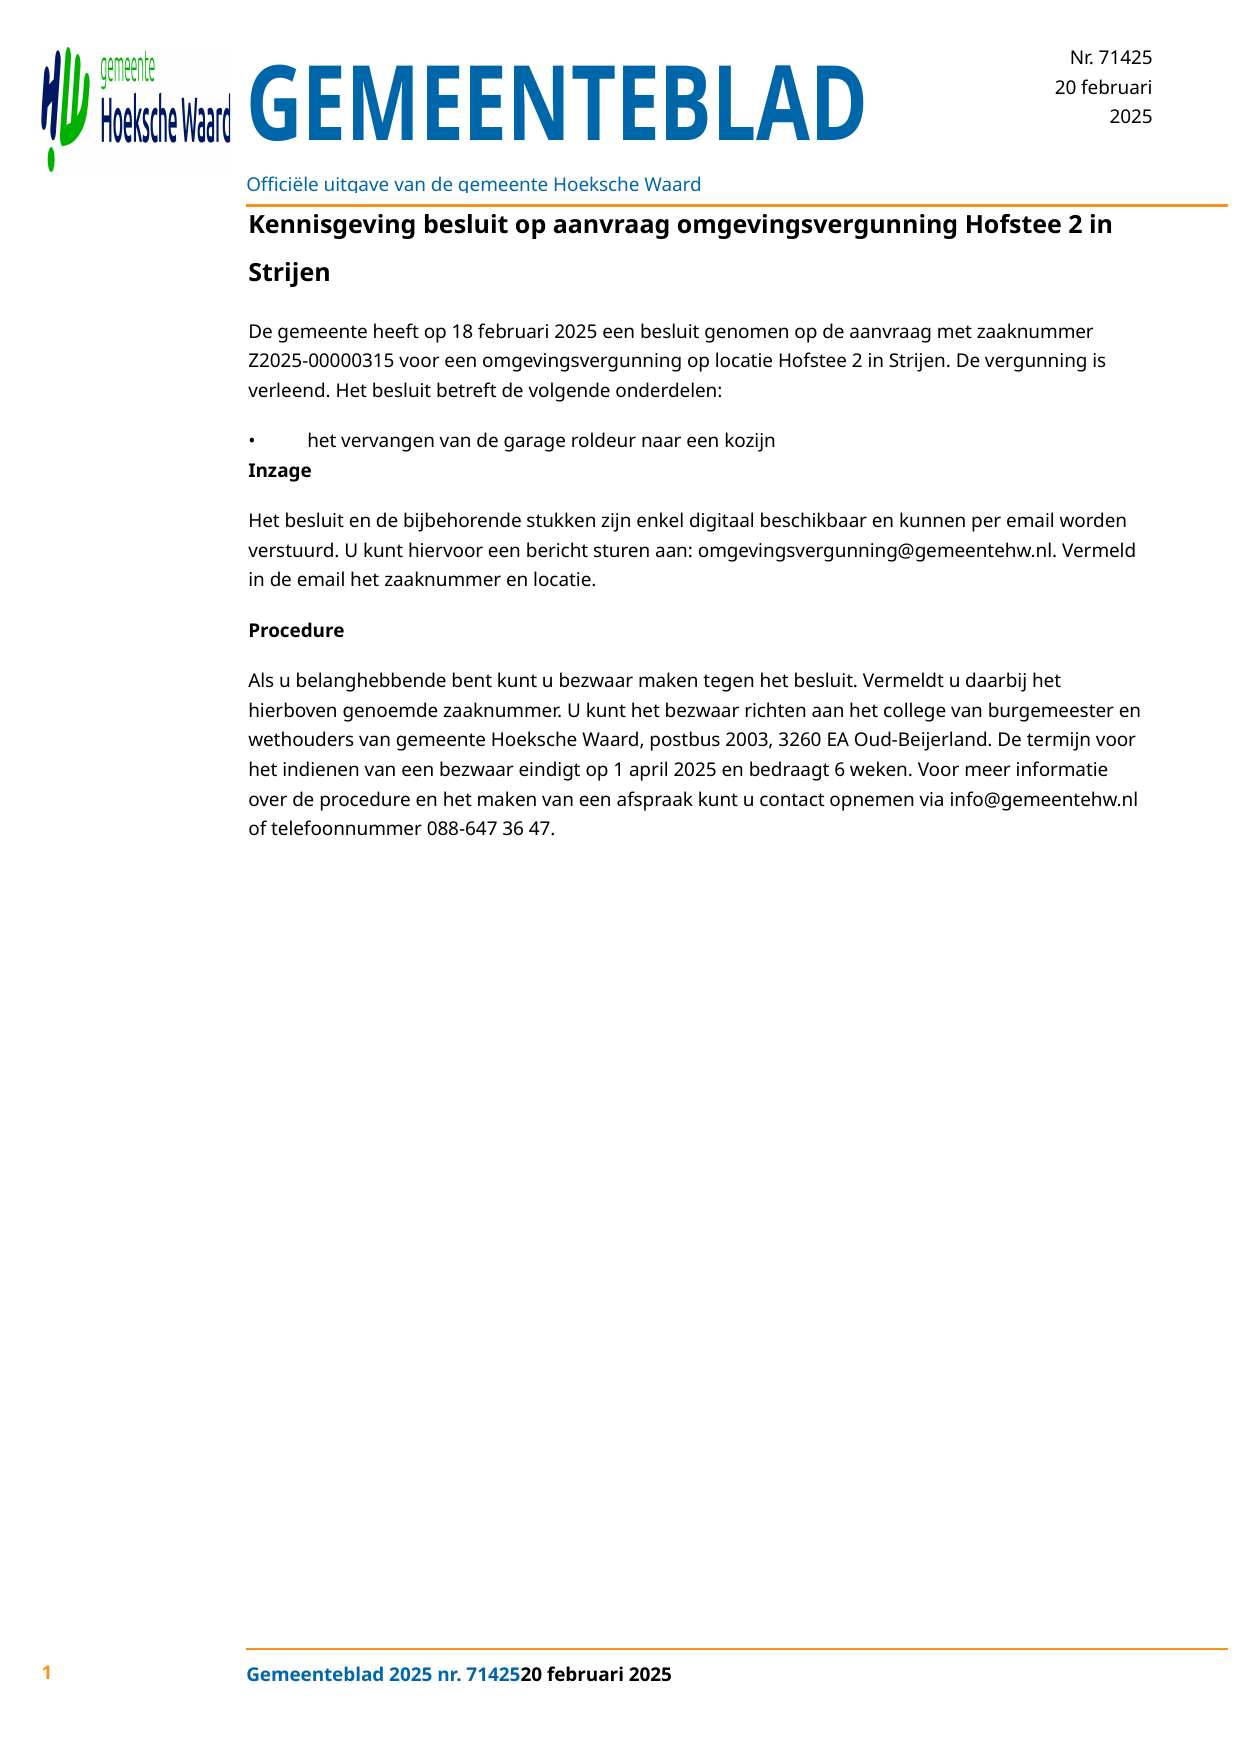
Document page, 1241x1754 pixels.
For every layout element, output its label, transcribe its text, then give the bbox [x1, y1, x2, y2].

text Als u belanghebbende bent kunt u bezwaar maken tegen het besluit. Vermeldt u daarbij het hierboven genoemde zaaknummer. U kunt het bezwaar richten aan het college van burgemeester en wethouders van gemeente Hoeksche Waard, postbus 2003, 3260 EA Oud-Beijerland. De termijn voor het indienen van een bezwaar eindigt op 1 april 2025 en bedraagt 6 weken. Voor meer informatie over de procedure en het maken van een afspraak kunt u contact opnemen via info@gemeentehw.nl of telefoonnummer 088-647 36 47. [248, 667, 1152, 841]
text De gemeente heeft op 18 februari 2025 een besluit genomen op de aanvraag met zaaknummer Z2025-00000315 voor een omgevingsvergunning op locatie Hofstee 2 in Strijen. De vergunning is verleend. Het besluit betreft de volgende onderdelen: [248, 318, 1152, 403]
text Procedure [248, 617, 1152, 643]
list het vervangen van de garage roldeur naar een kozijn [248, 427, 1152, 453]
text Het besluit en de bijbehorende stukken zijn enkel digitaal beschikbaar en kunnen per email worden verstuurd. U kunt hiervoor een bericht sturen aan: omgevingsvergunning@gemeentehw.nl. Vermeld in de email het zaaknummer en locatie. [248, 507, 1152, 592]
text Kennisgeving besluit op aanvraag omgevingsvergunning Hofstee 2 in Strijen [248, 207, 1152, 288]
picture [41, 47, 231, 172]
text Inzage [248, 457, 1152, 483]
